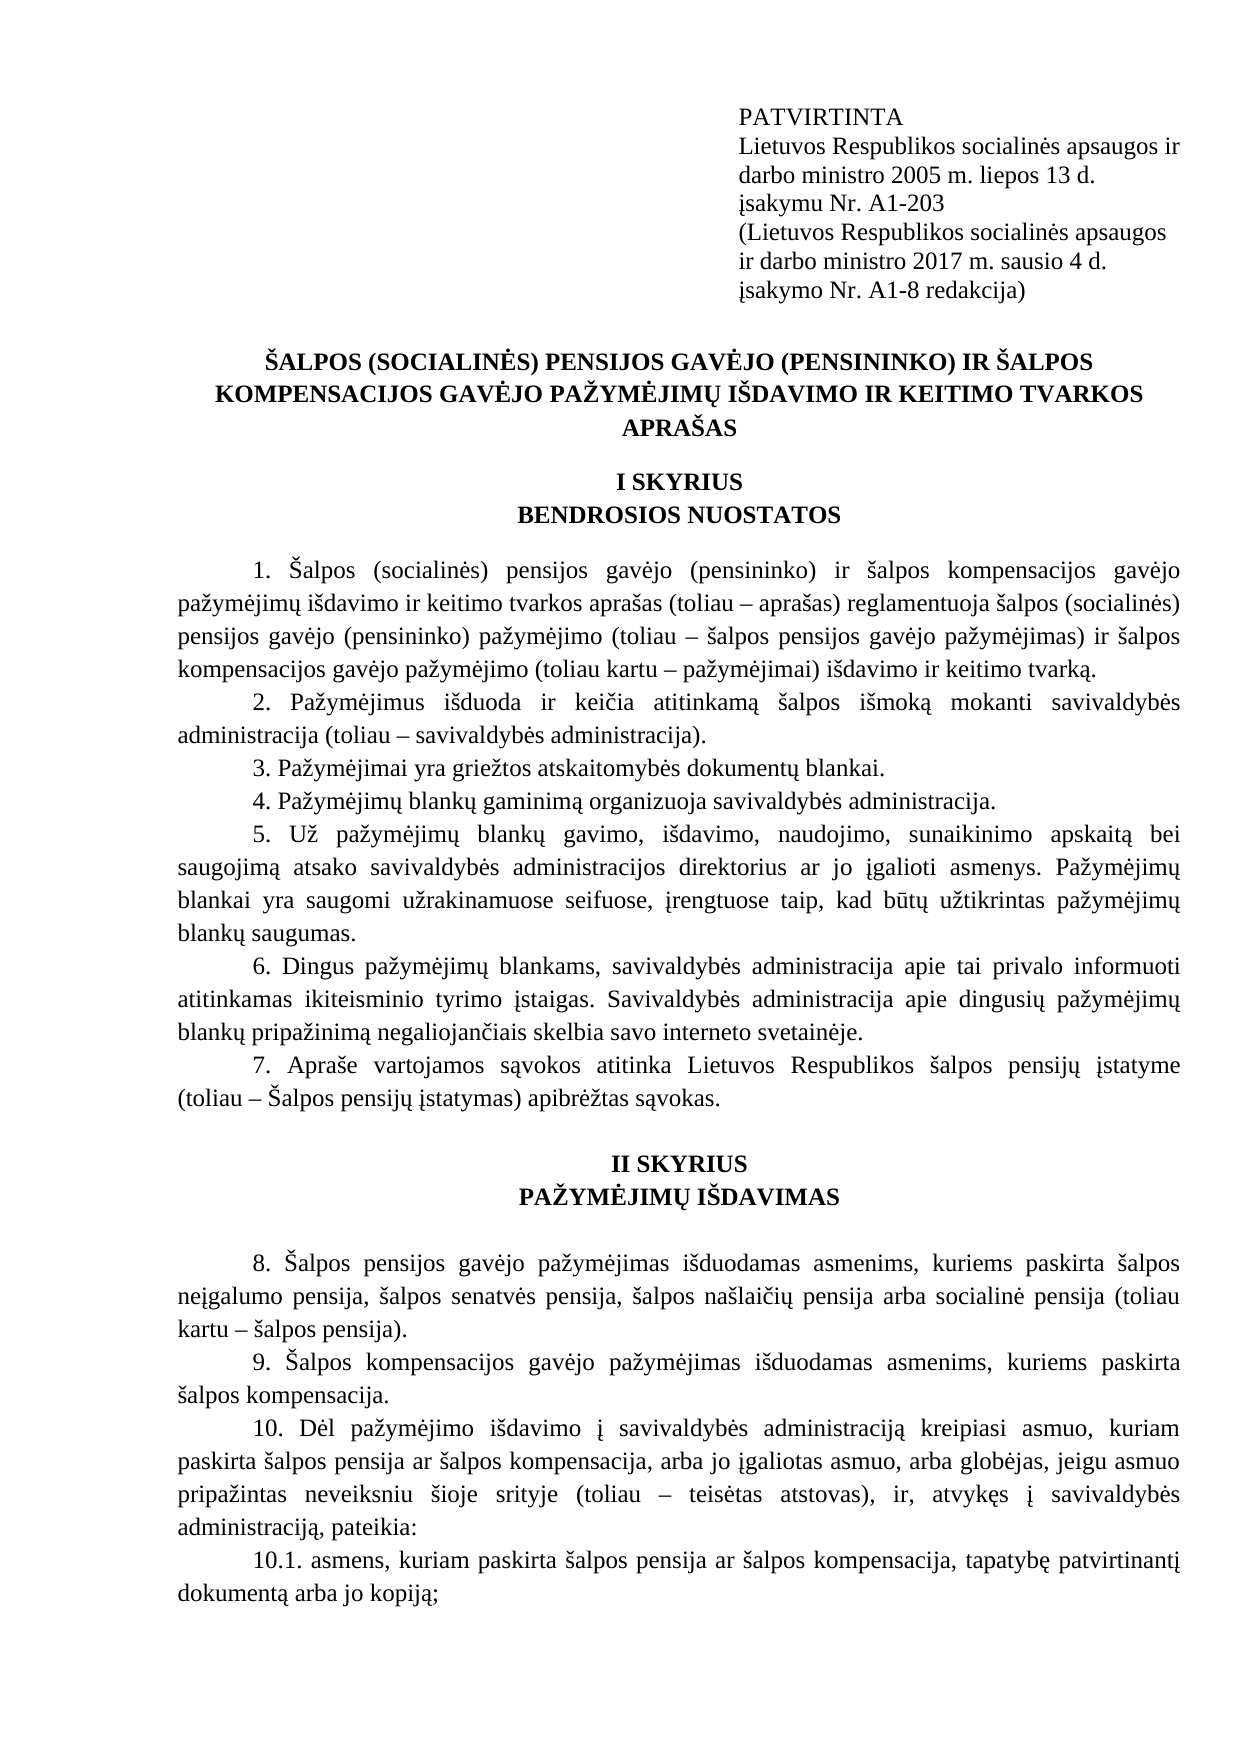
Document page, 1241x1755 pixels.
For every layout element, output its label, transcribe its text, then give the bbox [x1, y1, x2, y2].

text (Lietuvos Respublikos socialinės apsaugos [738, 217, 1181, 246]
text 7. Apraše vartojamos sąvokos atitinka Lietuvos Respublikos šalpos pensijų įstatyme (toliau – Šalpos pensijų įstatymas) apibrėžtas sąvokas. [177, 1050, 1181, 1112]
text 1. Šalpos (socialinės) pensijos gavėjo (pensininko) ir šalpos kompensacijos gavėjo pažymėjimų išdavimo ir keitimo tvarkos aprašas (toliau – aprašas) reglamentuoja šalpos (socialinės) pensijos gavėjo (pensininko) pažymėjimo (toliau – šalpos pensijos gavėjo pažymėjimas) ir šalpos kompensacijos gavėjo pažymėjimo (toliau kartu – pažymėjimai) išdavimo ir keitimo tvarką. [177, 555, 1181, 683]
text įsakymu Nr. A1-203 [738, 188, 1181, 217]
text 2. Pažymėjimus išduoda ir keičia atitinkamą šalpos išmoką mokanti savivaldybės administracija (toliau – savivaldybės administracija). [177, 687, 1181, 749]
text II SKYRIUS [177, 1149, 1181, 1178]
text 6. Dingus pažymėjimų blankams, savivaldybės administracija apie tai privalo informuoti atitinkamas ikiteisminio tyrimo įstaigas. Savivaldybės administracija apie dingusių pažymėjimų blankų pripažinimą negaliojančiais skelbia savo interneto svetainėje. [177, 951, 1181, 1046]
text 8. Šalpos pensijos gavėjo pažymėjimas išduodamas asmenims, kuriems paskirta šalpos neįgalumo pensija, šalpos senatvės pensija, šalpos našlaičių pensija arba socialinė pensija (toliau kartu – šalpos pensija). [177, 1248, 1181, 1343]
text ir darbo ministro 2017 m. sausio 4 d. [738, 246, 1181, 275]
text darbo ministro 2005 m. liepos 13 d. [738, 160, 1181, 188]
text ŠALPOS (SOCIALINĖS) PENSIJOS GAVĖJO (PENSININKO) IR ŠALPOS KOMPENSACIJOS GAVĖJO PAŽYMĖJIMŲ IŠDAVIMO IR KEITIMO TVARKOS APRAŠAS [177, 347, 1181, 441]
text BENDROSIOS NUOSTATOS [177, 500, 1181, 529]
text Lietuvos Respublikos socialinės apsaugos ir [738, 131, 1181, 160]
text I SKYRIUS [177, 467, 1181, 496]
text 3. Pažymėjimai yra griežtos atskaitomybės dokumentų blankai. [177, 753, 1181, 782]
text 10. Dėl pažymėjimo išdavimo į savivaldybės administraciją kreipiasi asmuo, kuriam paskirta šalpos pensija ar šalpos kompensacija, arba jo įgaliotas asmuo, arba globėjas, jeigu asmuo pripažintas neveiksniu šioje srityje (toliau – teisėtas atstovas), ir, atvykęs į savivaldybės administraciją, pateikia: [177, 1413, 1181, 1541]
text įsakymo Nr. A1-8 redakcija) [738, 275, 1181, 303]
text 4. Pažymėjimų blankų gaminimą organizuoja savivaldybės administracija. [177, 786, 1181, 815]
text 9. Šalpos kompensacijos gavėjo pažymėjimas išduodamas asmenims, kuriems paskirta šalpos kompensacija. [177, 1347, 1181, 1409]
text PAŽYMĖJIMŲ IŠDAVIMAS [177, 1182, 1181, 1211]
text 10.1. asmens, kuriam paskirta šalpos pensija ar šalpos kompensacija, tapatybę patvirtinantį dokumentą arba jo kopiją; [177, 1545, 1181, 1607]
text PATVIRTINTA [738, 102, 1181, 131]
text 5. Už pažymėjimų blankų gavimo, išdavimo, naudojimo, sunaikinimo apskaitą bei saugojimą atsako savivaldybės administracijos direktorius ar jo įgalioti asmenys. Pažymėjimų blankai yra saugomi užrakinamuose seifuose, įrengtuose taip, kad būtų užtikrintas pažymėjimų blankų saugumas. [177, 819, 1181, 947]
